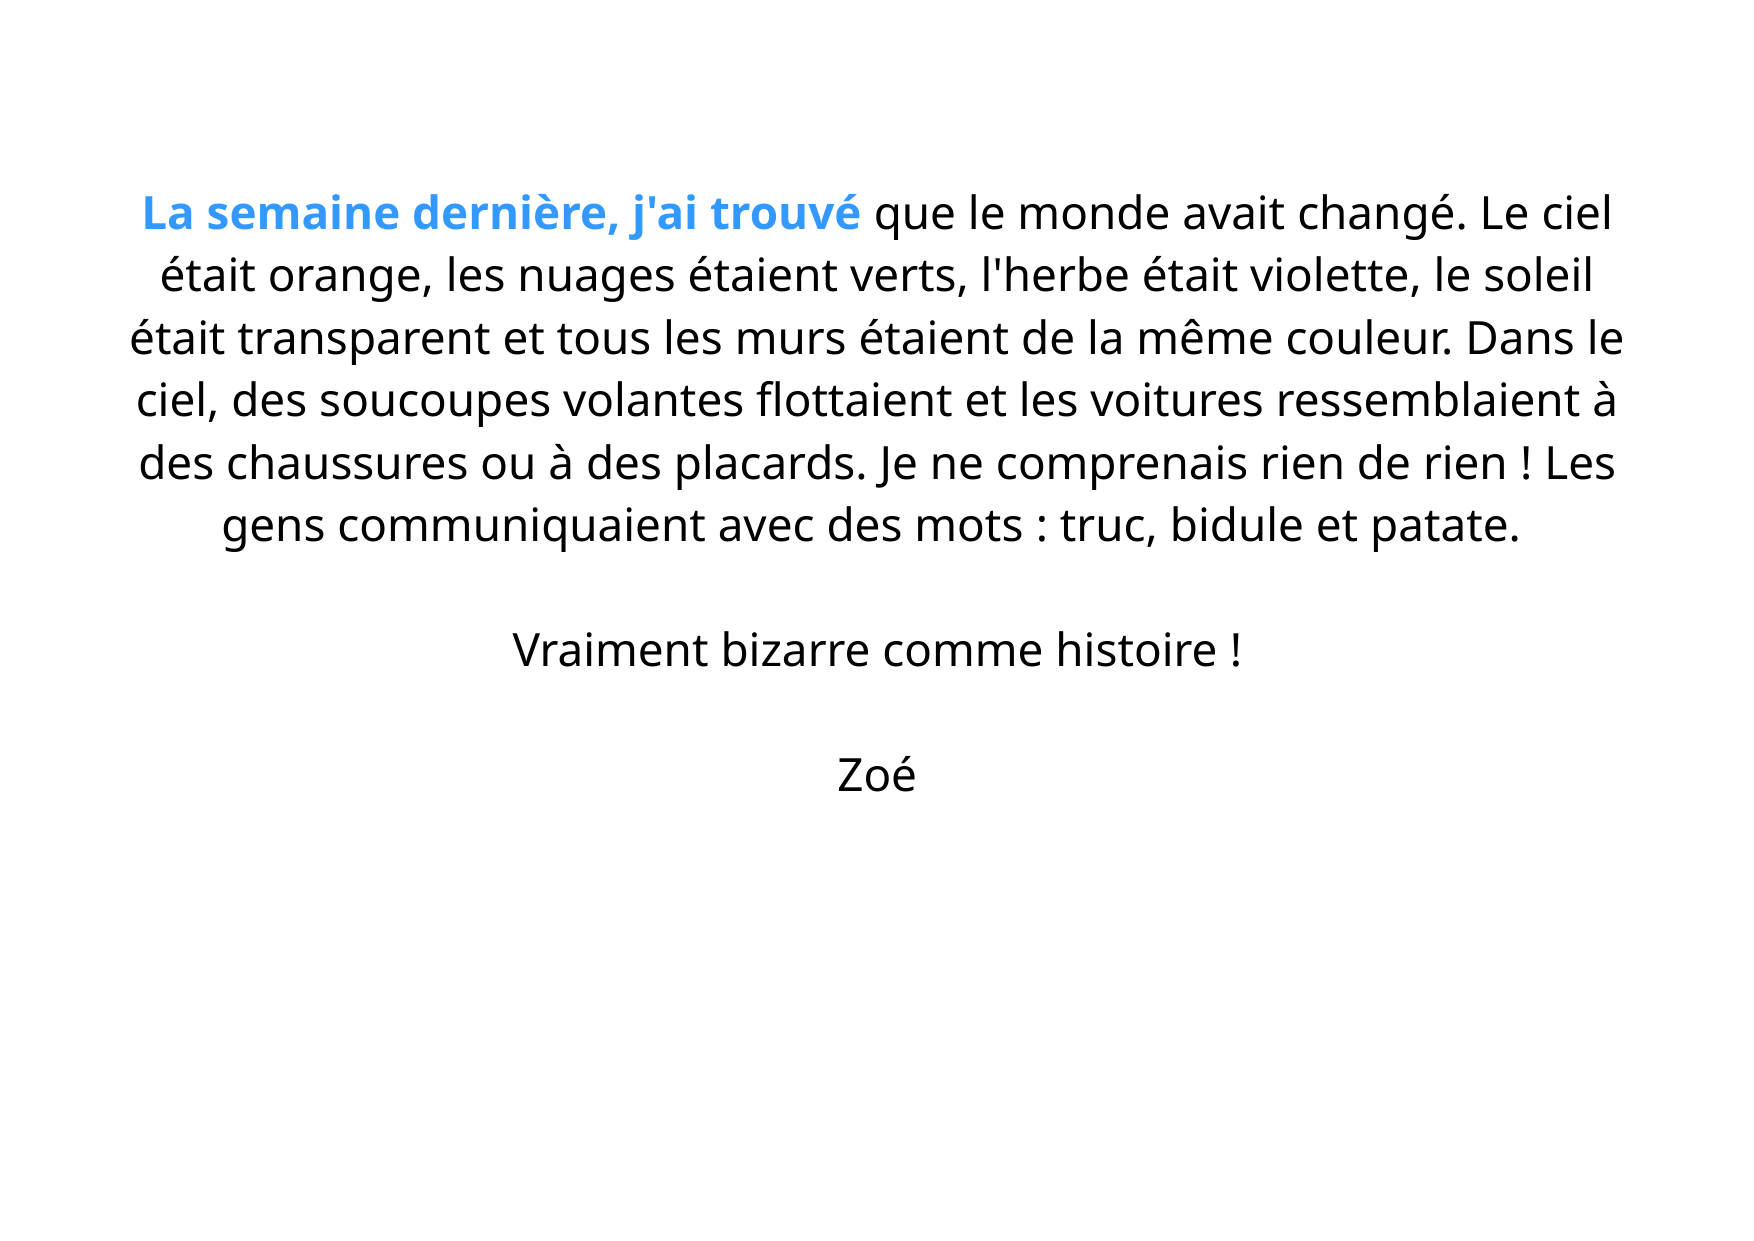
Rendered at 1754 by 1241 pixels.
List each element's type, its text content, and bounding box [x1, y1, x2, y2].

text Zoé [118, 742, 1636, 804]
text La semaine dernière, j'ai trouvé que le monde avait changé. Le ciel était orange, les nuages étaient verts, l'herbe était violette, le soleil était transparent et tous les murs étaient de la même couleur. Dans le ciel, des soucoupes volantes flottaient et les voitures ressemblaient à des chaussures ou à des placards. Je ne comprenais rien de rien ! Les gens communiquaient avec des mots : truc, bidule et patate. [118, 181, 1636, 555]
text Vraiment bizarre comme histoire ! [118, 617, 1636, 680]
